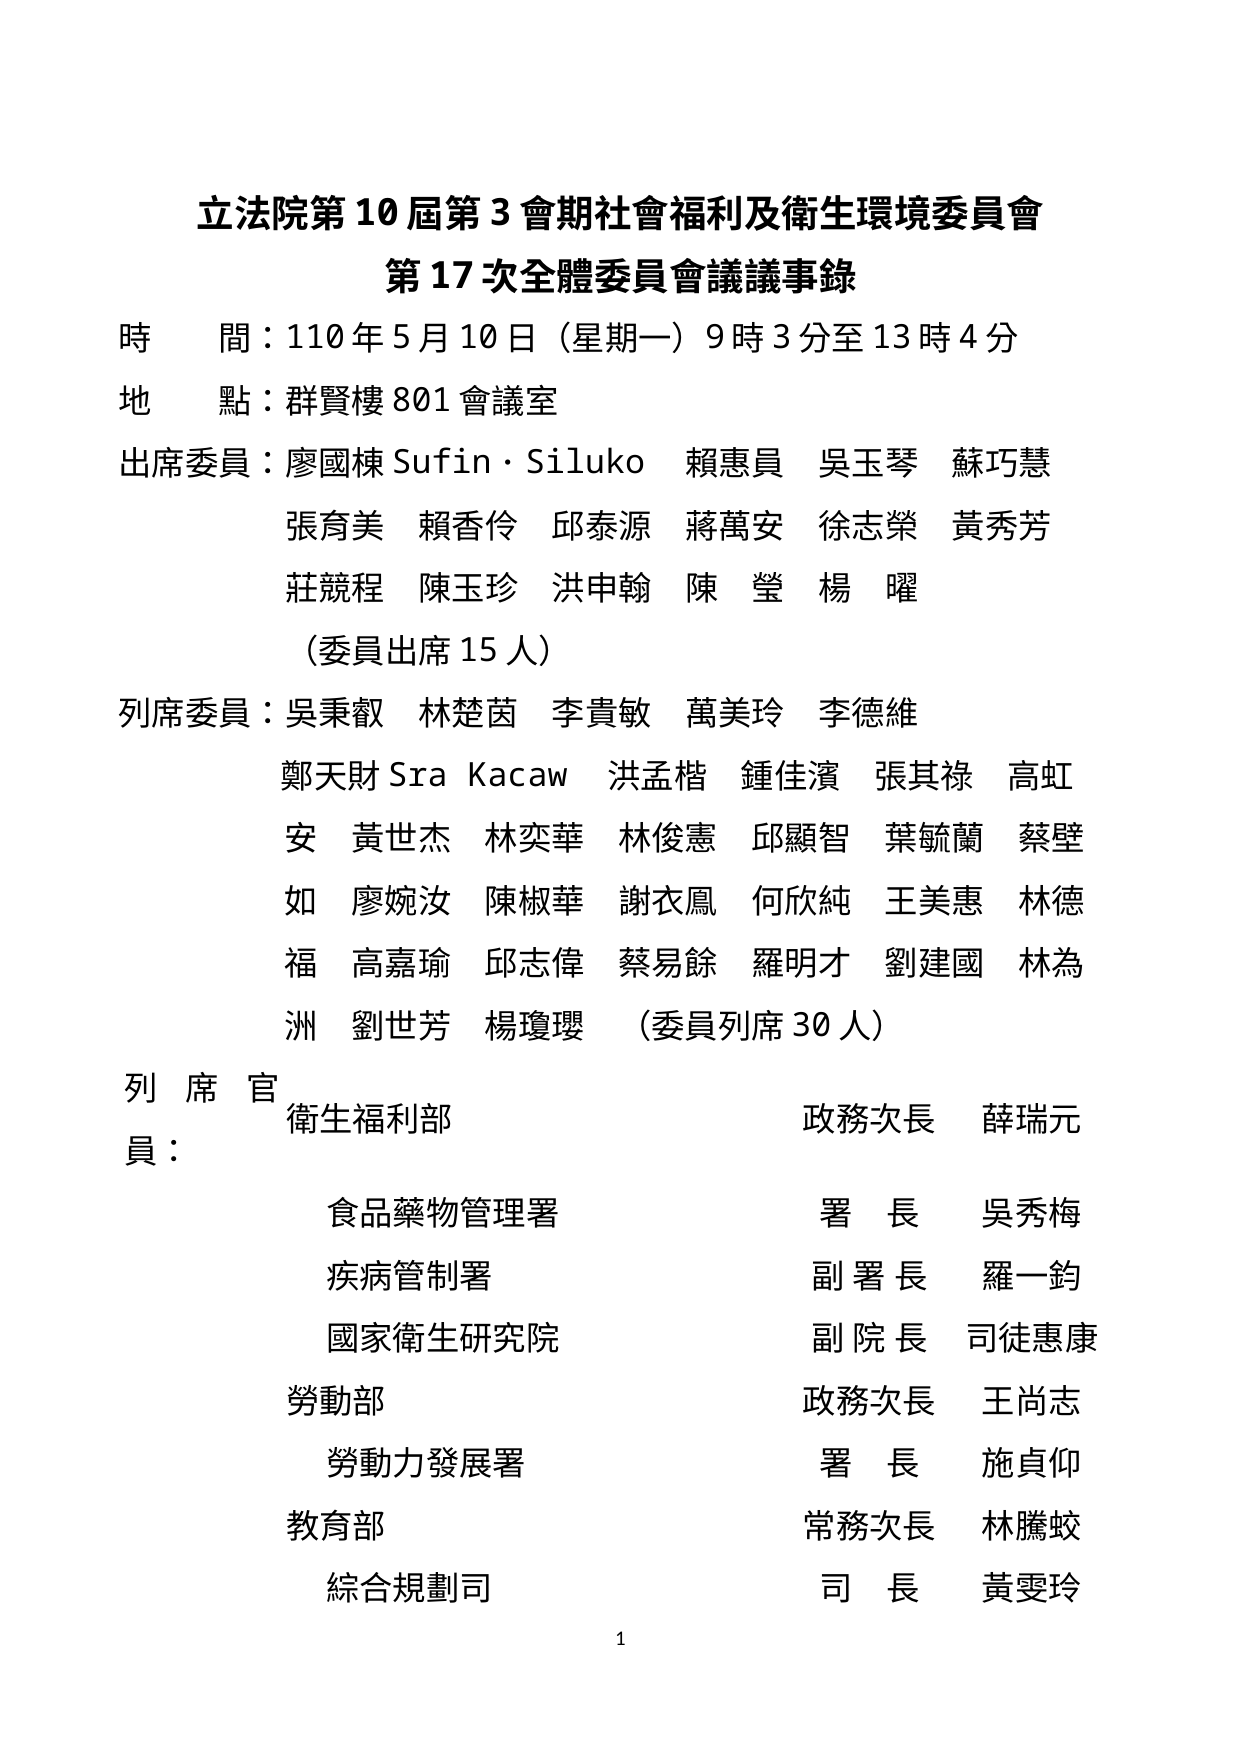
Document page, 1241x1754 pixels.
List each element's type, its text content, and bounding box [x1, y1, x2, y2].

table_header 薛瑞元 [958, 1044, 1105, 1169]
table_cell 副署長 [781, 1232, 958, 1294]
table_cell [121, 1419, 283, 1482]
table_cell 署長 [781, 1419, 958, 1482]
table_cell [121, 1294, 283, 1357]
text 出席委員：廖國棟Sufin．Siluko 賴惠員 吳玉琴 蘇巧慧 張育美 賴香伶 邱泰源 蔣萬安 徐志榮 黃秀芳 莊競程 陳玉珍 洪申翰 陳 瑩 楊 曜 （委員出席15人） [118, 419, 1063, 669]
table_cell [121, 1482, 283, 1544]
text 地 點：群賢樓801會議室 [118, 357, 1122, 419]
text 時 間：110年5月10日（星期一）9時3分至13時4分 [118, 294, 1122, 357]
table_cell [121, 1232, 283, 1294]
text 列席委員：吳秉叡 林楚茵 李貴敏 萬美玲 李德維 [118, 669, 1093, 732]
table_cell 教育部 [283, 1482, 781, 1544]
table_cell 吳秀梅 [958, 1169, 1105, 1232]
table_header 政務次長 [781, 1044, 958, 1169]
table_cell [121, 1357, 283, 1419]
table_cell 國家衛生研究院 [283, 1294, 781, 1357]
text 立法院第10屆第3會期社會福利及衛生環境委員會 [118, 169, 1122, 232]
table_cell 食品藥物管理署 [283, 1169, 781, 1232]
table_cell 勞動力發展署 [283, 1419, 781, 1482]
table_cell 綜合規劃司 [283, 1544, 781, 1607]
table_header 列席官員： [121, 1044, 283, 1169]
table_cell 施貞仰 [958, 1419, 1105, 1482]
table_cell 司徒惠康 [958, 1294, 1105, 1357]
table_cell 羅一鈞 [958, 1232, 1105, 1294]
table_cell 司長 [781, 1544, 958, 1607]
table_cell 政務次長 [781, 1357, 958, 1419]
text 第17次全體委員會議議事錄 [118, 232, 1122, 294]
table_cell 勞動部 [283, 1357, 781, 1419]
table_cell 疾病管制署 [283, 1232, 781, 1294]
table_cell 林騰蛟 [958, 1482, 1105, 1544]
table_cell 常務次長 [781, 1482, 958, 1544]
table_cell 署長 [781, 1169, 958, 1232]
text 鄭天財Sra Kacaw 洪孟楷 鍾佳濱 張其祿 高虹安 黃世杰 林奕華 林俊憲 邱顯智 葉毓蘭 蔡壁如 廖婉汝 陳椒華 謝衣鳯 何欣純 王美惠 林德福 高嘉瑜 邱志偉 蔡易餘 羅明才 劉建國 林為洲 劉世芳 楊瓊瓔 （委員列席30人） [281, 732, 1093, 1044]
table_cell [121, 1544, 283, 1607]
table_cell 黃雯玲 [958, 1544, 1105, 1607]
table_cell [121, 1169, 283, 1232]
table_cell 王尚志 [958, 1357, 1105, 1419]
table_header 衛生福利部 [283, 1044, 781, 1169]
table_cell 副院長 [781, 1294, 958, 1357]
